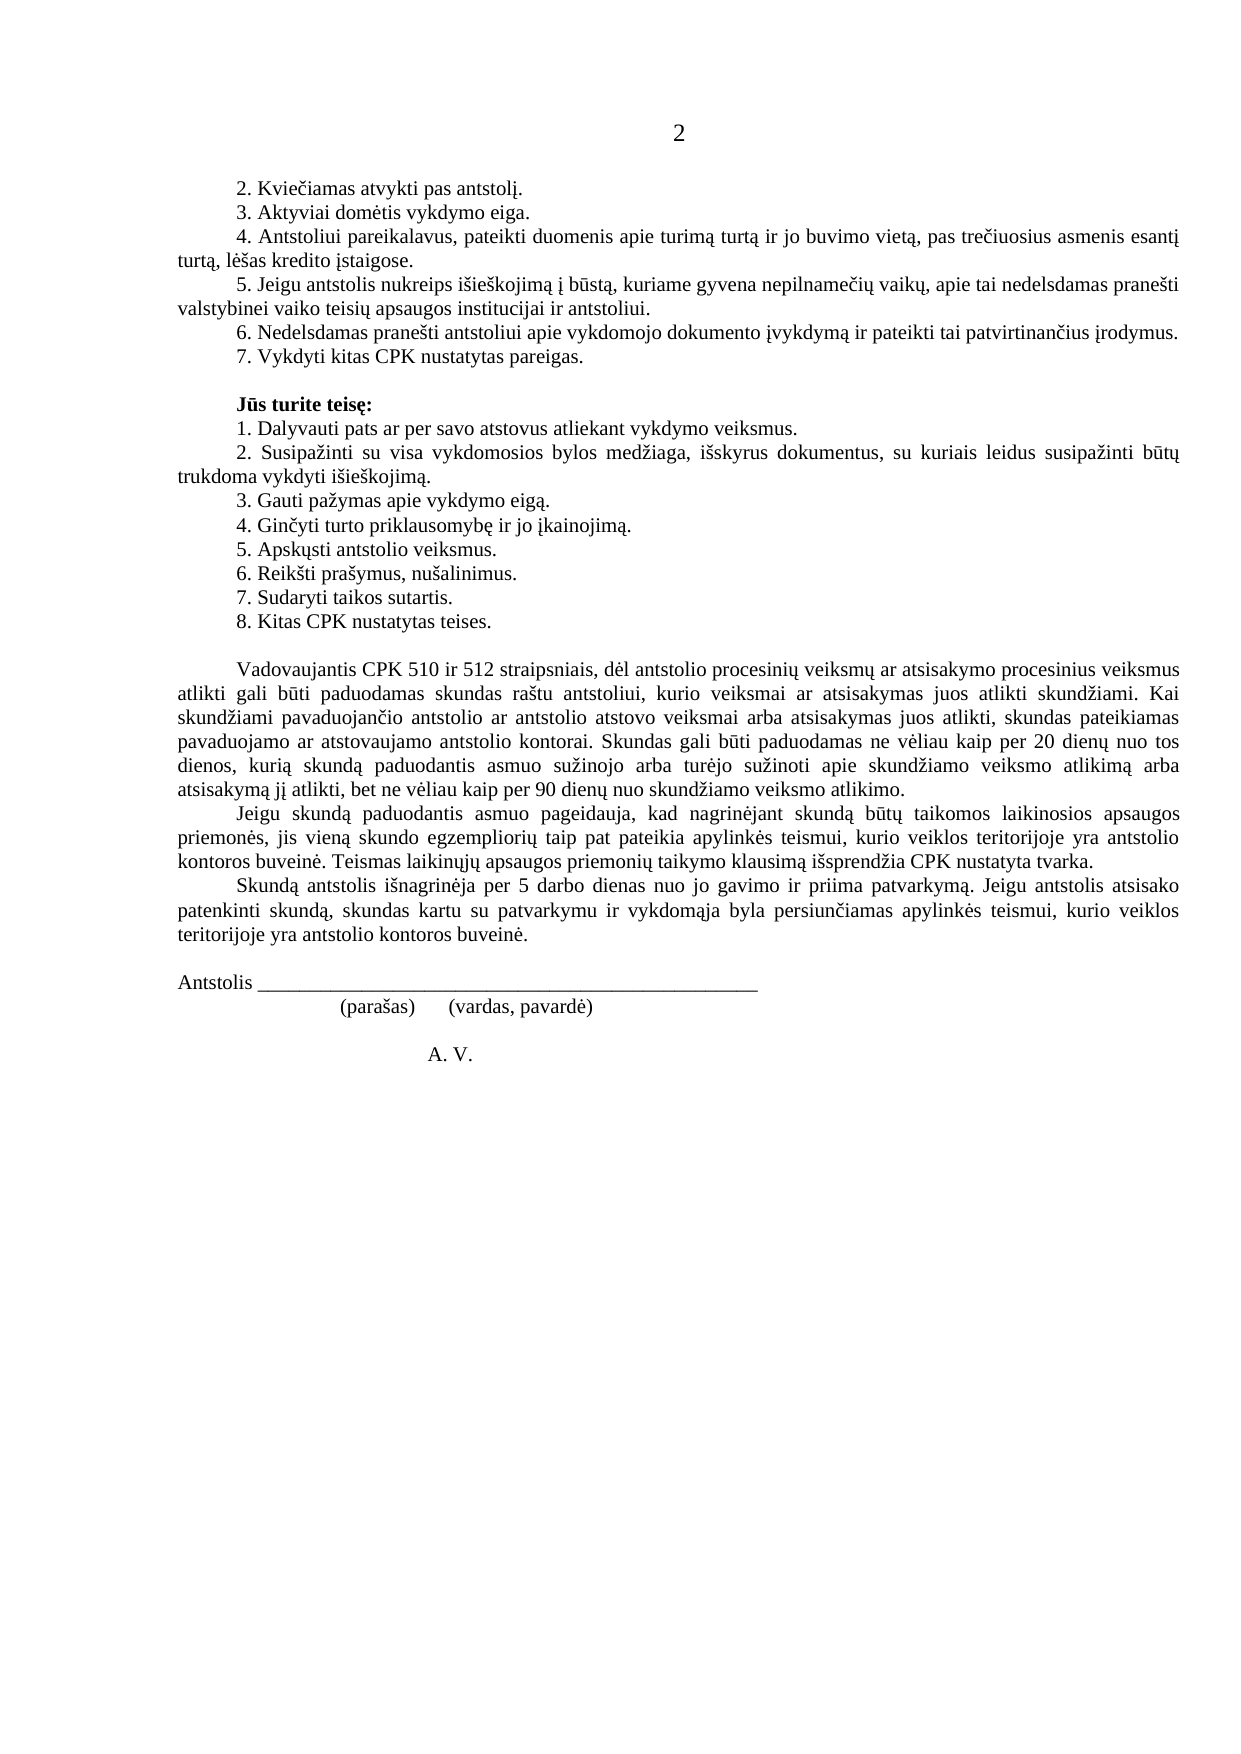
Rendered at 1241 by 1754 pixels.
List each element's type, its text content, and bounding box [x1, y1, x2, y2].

text Antstolis ________________________________________________ [177, 970, 1181, 994]
text 3. Gauti pažymas apie vykdymo eigą. [177, 488, 1181, 512]
text 4. Antstoliui pareikalavus, pateikti duomenis apie turimą turtą ir jo buvimo vietą, pas trečiuosius asmenis esantį turtą, lėšas kredito įstaigose. [177, 224, 1181, 272]
text 2. Kviečiamas atvykti pas antstolį. [177, 176, 1181, 200]
text 6. Reikšti prašymus, nušalinimus. [177, 561, 1181, 585]
text Vadovaujantis CPK 510 ir 512 straipsniais, dėl antstolio procesinių veiksmų ar atsisakymo procesinius veiksmus atlikti gali būti paduodamas skundas raštu antstoliui, kurio veiksmai ar atsisakymas juos atlikti skundžiami. Kai skundžiami pavaduojančio antstolio ar antstolio atstovo veiksmai arba atsisakymas juos atlikti, skundas pateikiamas pavaduojamo ar atstovaujamo antstolio kontorai. Skundas gali būti paduodamas ne vėliau kaip per 20 dienų nuo tos dienos, kurią skundą paduodantis asmuo sužinojo arba turėjo sužinoti apie skundžiamo veiksmo atlikimą arba atsisakymą jį atlikti, bet ne vėliau kaip per 90 dienų nuo skundžiamo veiksmo atlikimo. [177, 657, 1181, 801]
text 5. Apskųsti antstolio veiksmus. [177, 537, 1181, 561]
text 8. Kitas CPK nustatytas teises. [177, 609, 1181, 633]
text 6. Nedelsdamas pranešti antstoliui apie vykdomojo dokumento įvykdymą ir pateikti tai patvirtinančius įrodymus. [177, 320, 1181, 344]
text A. V. [427, 1042, 1181, 1066]
text 4. Ginčyti turto priklausomybę ir jo įkainojimą. [177, 512, 1181, 537]
text Skundą antstolis išnagrinėja per 5 darbo dienas nuo jo gavimo ir priima patvarkymą. Jeigu antstolis atsisako patenkinti skundą, skundas kartu su patvarkymu ir vykdomąja byla persiunčiamas apylinkės teismui, kurio veiklos teritorijoje yra antstolio kontoros buveinė. [177, 873, 1181, 946]
text 1. Dalyvauti pats ar per savo atstovus atliekant vykdymo veiksmus. [177, 416, 1181, 440]
text 7. Vykdyti kitas CPK nustatytas pareigas. [177, 344, 1181, 368]
text 2. Susipažinti su visa vykdomosios bylos medžiaga, išskyrus dokumentus, su kuriais leidus susipažinti būtų trukdoma vykdyti išieškojimą. [177, 440, 1181, 488]
text 3. Aktyviai domėtis vykdymo eiga. [177, 200, 1181, 224]
text Jūs turite teisę: [177, 392, 1181, 416]
text 7. Sudaryti taikos sutartis. [177, 585, 1181, 609]
text Jeigu skundą paduodantis asmuo pageidauja, kad nagrinėjant skundą būtų taikomos laikinosios apsaugos priemonės, jis vieną skundo egzempliorių taip pat pateikia apylinkės teismui, kurio veiklos teritorijoje yra antstolio kontoros buveinė. Teismas laikinųjų apsaugos priemonių taikymo klausimą išsprendžia CPK nustatyta tvarka. [177, 801, 1181, 873]
text 5. Jeigu antstolis nukreips išieškojimą į būstą, kuriame gyvena nepilnamečių vaikų, apie tai nedelsdamas pranešti valstybinei vaiko teisių apsaugos institucijai ir antstoliui. [177, 272, 1181, 320]
text (parašas) (vardas, pavardė) [340, 994, 1181, 1018]
